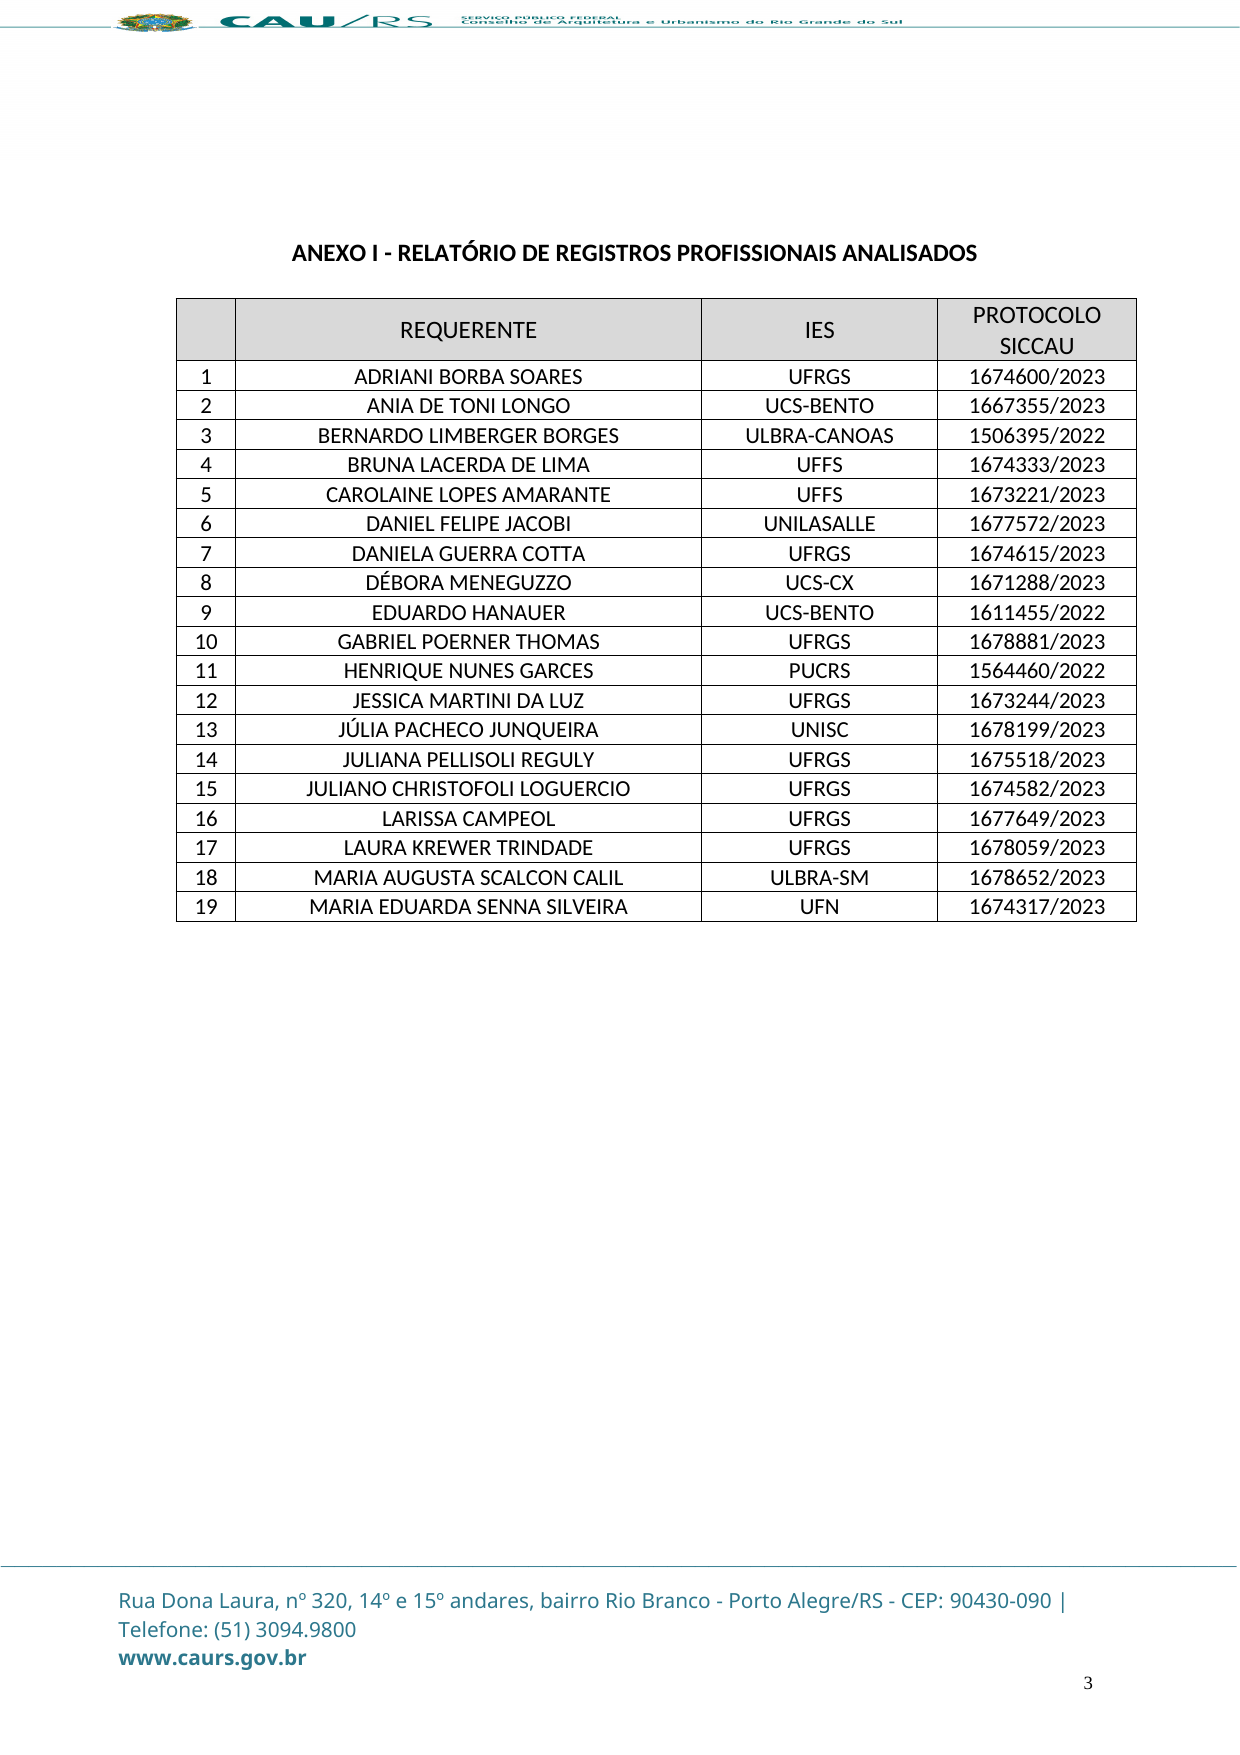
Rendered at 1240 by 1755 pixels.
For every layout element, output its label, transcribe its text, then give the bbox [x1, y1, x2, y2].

table_cell UFRGS [702, 686, 937, 714]
table_cell 16 [177, 804, 235, 832]
table_cell UFRGS [702, 538, 937, 567]
table_cell 1 [177, 361, 235, 390]
table_cell 10 [177, 627, 235, 655]
table_cell HENRIQUE NUNES GARCES [236, 656, 701, 685]
table_cell UNISC [702, 715, 937, 744]
table_cell 15 [177, 774, 235, 803]
table_cell 11 [177, 656, 235, 685]
table_cell 1677572/2023 [938, 509, 1136, 537]
table_cell DANIELA GUERRA COTTA [236, 538, 701, 567]
table_cell 1564460/2022 [938, 656, 1136, 685]
table_cell JULIANO CHRISTOFOLI LOGUERCIO [236, 774, 701, 803]
table_cell PUCRS [702, 656, 937, 685]
table_cell UFFS [702, 450, 937, 478]
table_header IES [702, 299, 937, 360]
table_cell UCS-BENTO [702, 597, 937, 626]
table_cell 5 [177, 479, 235, 508]
table_cell UFRGS [702, 833, 937, 862]
table_cell 4 [177, 450, 235, 478]
table_cell 3 [177, 420, 235, 449]
table_cell BRUNA LACERDA DE LIMA [236, 450, 701, 478]
table_cell UFFS [702, 479, 937, 508]
table_cell LAURA KREWER TRINDADE [236, 833, 701, 862]
table_cell 1673244/2023 [938, 686, 1136, 714]
table_cell 1611455/2022 [938, 597, 1136, 626]
table_cell MARIA EDUARDA SENNA SILVEIRA [236, 892, 701, 921]
table_cell 1667355/2023 [938, 391, 1136, 419]
table_cell 1674317/2023 [938, 892, 1136, 921]
table_cell BERNARDO LIMBERGER BORGES [236, 420, 701, 449]
table_cell 1678652/2023 [938, 863, 1136, 891]
table_cell 2 [177, 391, 235, 419]
table_cell 1674615/2023 [938, 538, 1136, 567]
table_cell 1677649/2023 [938, 804, 1136, 832]
table_cell UFRGS [702, 774, 937, 803]
table_cell ULBRA-SM [702, 863, 937, 891]
table_cell UFRGS [702, 804, 937, 832]
table_cell UFRGS [702, 627, 937, 655]
table_cell LARISSA CAMPEOL [236, 804, 701, 832]
table_cell 17 [177, 833, 235, 862]
table_cell 1678881/2023 [938, 627, 1136, 655]
table_cell 1671288/2023 [938, 568, 1136, 596]
table_cell CAROLAINE LOPES AMARANTE [236, 479, 701, 508]
table_cell ANIA DE TONI LONGO [236, 391, 701, 419]
table_cell 1674333/2023 [938, 450, 1136, 478]
table_cell 19 [177, 892, 235, 921]
table_header PROTOCOLO SICCAU [938, 299, 1136, 360]
table_cell DÉBORA MENEGUZZO [236, 568, 701, 596]
table_cell JESSICA MARTINI DA LUZ [236, 686, 701, 714]
table_cell ULBRA-CANOAS [702, 420, 937, 449]
table_cell MARIA AUGUSTA SCALCON CALIL [236, 863, 701, 891]
table_cell 1674582/2023 [938, 774, 1136, 803]
table_cell GABRIEL POERNER THOMAS [236, 627, 701, 655]
table_cell 1673221/2023 [938, 479, 1136, 508]
table_cell UFRGS [702, 361, 937, 390]
table_cell 7 [177, 538, 235, 567]
table_cell EDUARDO HANAUER [236, 597, 701, 626]
table_cell 18 [177, 863, 235, 891]
table_cell 1678199/2023 [938, 715, 1136, 744]
table_header [177, 299, 235, 360]
table_cell 1675518/2023 [938, 745, 1136, 773]
table_cell 1678059/2023 [938, 833, 1136, 862]
table_cell JULIANA PELLISOLI REGULY [236, 745, 701, 773]
table_cell JÚLIA PACHECO JUNQUEIRA [236, 715, 701, 744]
table_cell UFN [702, 892, 937, 921]
table_cell UCS-BENTO [702, 391, 937, 419]
table_cell UCS-CX [702, 568, 937, 596]
table_cell UFRGS [702, 745, 937, 773]
text ANEXO I - RELATÓRIO DE REGISTROS PROFISSIONAIS ANALISADOS [177, 237, 1092, 268]
table_cell 9 [177, 597, 235, 626]
table_cell 12 [177, 686, 235, 714]
table_cell ADRIANI BORBA SOARES [236, 361, 701, 390]
table_cell 6 [177, 509, 235, 537]
table_cell 14 [177, 745, 235, 773]
table_header REQUERENTE [236, 299, 701, 360]
table_cell 13 [177, 715, 235, 744]
table_cell 1506395/2022 [938, 420, 1136, 449]
table_cell DANIEL FELIPE JACOBI [236, 509, 701, 537]
table_cell 1674600/2023 [938, 361, 1136, 390]
table_cell UNILASALLE [702, 509, 937, 537]
table_cell 8 [177, 568, 235, 596]
